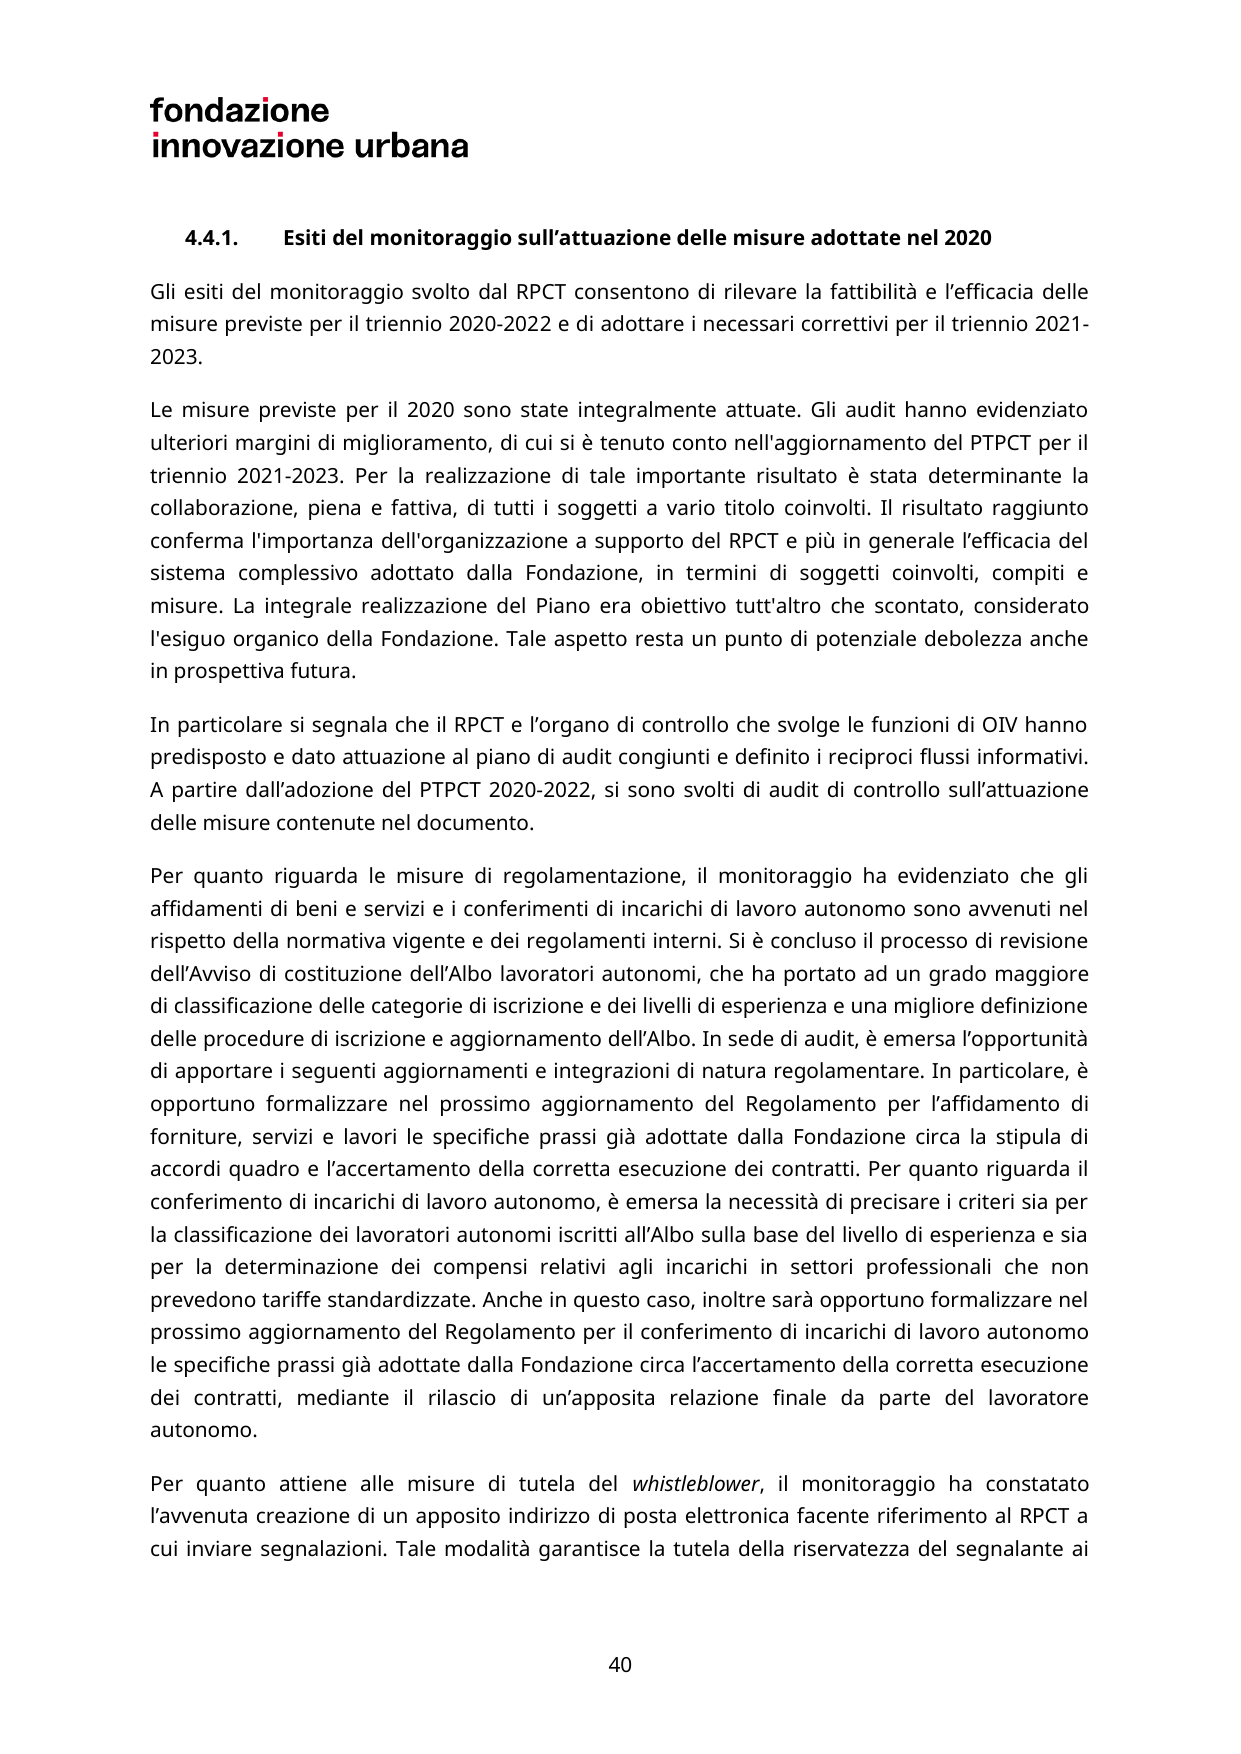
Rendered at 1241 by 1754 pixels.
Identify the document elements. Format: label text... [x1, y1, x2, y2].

text In particolare si segnala che il RPCT e l’organo di controllo che svolge le funzioni di OIV hanno predisposto e dato attuazione al piano di audit congiunti e definito i reciproci flussi informativi. A partire dall’adozione del PTPCT 2020-2022, si sono svolti di audit di controllo sull’attuazione delle misure contenute nel documento. [150, 710, 1090, 836]
text Le misure previste per il 2020 sono state integralmente attuate. Gli audit hanno evidenziato ulteriori margini di miglioramento, di cui si è tenuto conto nell'aggiornamento del PTPCT per il triennio 2021-2023. Per la realizzazione di tale importante risultato è stata determinante la collaborazione, piena e fattiva, di tutti i soggetti a vario titolo coinvolti. Il risultato raggiunto conferma l'importanza dell'organizzazione a supporto del RPCT e più in generale l’efficacia del sistema complessivo adottato dalla Fondazione, in termini di soggetti coinvolti, compiti e misure. La integrale realizzazione del Piano era obiettivo tutt'altro che scontato, considerato l'esiguo organico della Fondazione. Tale aspetto resta un punto di potenziale debolezza anche in prospettiva futura. [150, 396, 1090, 685]
text Per quanto riguarda le misure di regolamentazione, il monitoraggio ha evidenziato che gli affidamenti di beni e servizi e i conferimenti di incarichi di lavoro autonomo sono avvenuti nel rispetto della normativa vigente e dei regolamenti interni. Si è concluso il processo di revisione dell’Avviso di costituzione dell’Albo lavoratori autonomi, che ha portato ad un grado maggiore di classificazione delle categorie di iscrizione e dei livelli di esperienza e una migliore definizione delle procedure di iscrizione e aggiornamento dell’Albo. In sede di audit, è emersa l’opportunità di apportare i seguenti aggiornamenti e integrazioni di natura regolamentare. In particolare, è opportuno formalizzare nel prossimo aggiornamento del Regolamento per l’affidamento di forniture, servizi e lavori le specifiche prassi già adottate dalla Fondazione circa la stipula di accordi quadro e l’accertamento della corretta esecuzione dei contratti. Per quanto riguarda il conferimento di incarichi di lavoro autonomo, è emersa la necessità di precisare i criteri sia per la classificazione dei lavoratori autonomi iscritti all’Albo sulla base del livello di esperienza e sia per la determinazione dei compensi relativi agli incarichi in settori professionali che non prevedono tariffe standardizzate. Anche in questo caso, inoltre sarà opportuno formalizzare nel prossimo aggiornamento del Regolamento per il conferimento di incarichi di lavoro autonomo le specifiche prassi già adottate dalla Fondazione circa l’accertamento della corretta esecuzione dei contratti, mediante il rilascio di un’apposita relazione finale da parte del lavoratore autonomo. [150, 861, 1090, 1444]
list Esiti del monitoraggio sull’attuazione delle misure adottate nel 2020 [238, 223, 1090, 252]
text Per quanto attiene alle misure di tutela del whistleblower, il monitoraggio ha constatato l’avvenuta creazione di un apposito indirizzo di posta elettronica facente riferimento al RPCT a cui inviare segnalazioni. Tale modalità garantisce la tutela della riservatezza del segnalante ai [150, 1469, 1090, 1562]
picture [150, 75, 1083, 175]
text Gli esiti del monitoraggio svolto dal RPCT consentono di rilevare la fattibilità e l’efficacia delle misure previste per il triennio 2020-2022 e di adottare i necessari correttivi per il triennio 2021-2023. [150, 277, 1090, 371]
